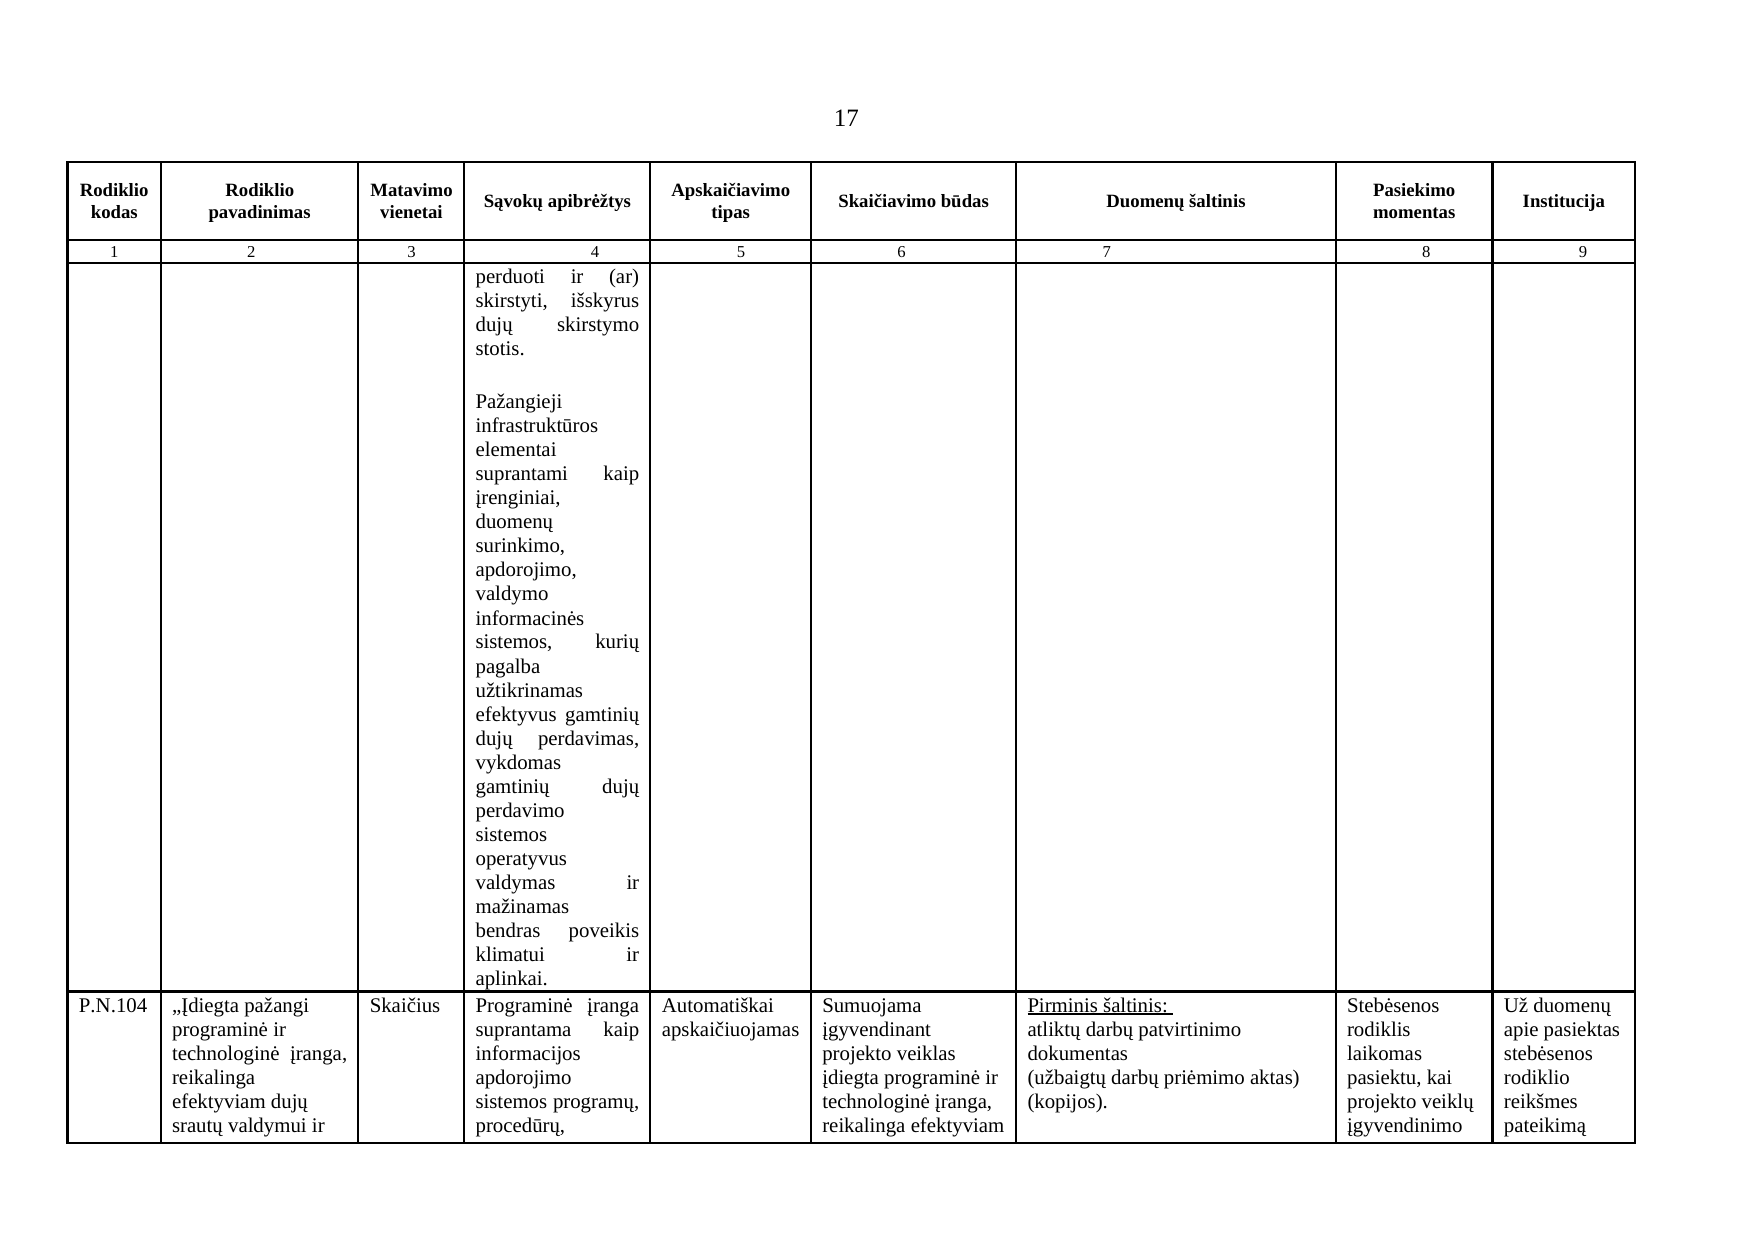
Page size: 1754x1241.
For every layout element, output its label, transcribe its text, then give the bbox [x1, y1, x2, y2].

table_cell 1 [69, 241, 160, 262]
table_header Institucija [1494, 163, 1634, 238]
table_cell [1017, 264, 1335, 990]
table_cell Programinė įranga suprantama kaip informacijos apdorojimo sistemos programų, procedūrų, [465, 993, 649, 1142]
table_cell [1494, 264, 1634, 990]
table_header Pasiekimo momentas [1337, 163, 1491, 238]
table_cell [162, 264, 357, 990]
table_cell [359, 264, 463, 990]
table_cell 4 [465, 241, 649, 262]
table_cell Skaičius [359, 993, 463, 1142]
table_cell 3 [359, 241, 463, 262]
table_cell [812, 264, 1015, 990]
table_cell [651, 264, 810, 990]
table_header Duomenų šaltinis [1017, 163, 1335, 238]
table_cell [69, 264, 160, 990]
table_cell Pirminis šaltinis: atliktų darbų patvirtinimo dokumentas (užbaigtų darbų priėmimo aktas) (kopijos). [1017, 993, 1335, 1142]
table_header Skaičiavimo būdas [812, 163, 1015, 238]
table_header Matavimo vienetai [359, 163, 463, 238]
table_cell perduoti ir (ar) skirstyti, išskyrus dujų skirstymo stotis. Pažangieji infrastruktūros elementai suprantami kaip įrenginiai, duomenų surinkimo, apdorojimo, valdymo informacinės sistemos, kurių pagalba užtikrinamas efektyvus gamtinių dujų perdavimas, vykdomas gamtinių dujų perdavimo sistemos operatyvus valdymas ir mažinamas bendras poveikis klimatui ir aplinkai. [465, 264, 649, 990]
table_cell 9 [1494, 241, 1634, 262]
table_cell 5 [651, 241, 810, 262]
table_cell 6 [812, 241, 1015, 262]
table_cell P.N.104 [69, 993, 160, 1142]
table_cell Automatiškai apskaičiuojamas [651, 993, 810, 1142]
table_cell 7 [1017, 241, 1335, 262]
table_cell 2 [162, 241, 357, 262]
table_header Sąvokų apibrėžtys [465, 163, 649, 238]
table_header Apskaičiavimo tipas [651, 163, 810, 238]
table_cell Už duomenų apie pasiektas stebėsenos rodiklio reikšmes pateikimą [1494, 993, 1634, 1142]
table_cell Sumuojama įgyvendinant projekto veiklas įdiegta programinė ir technologinė įranga, reikalinga efektyviam [812, 993, 1015, 1142]
table_cell 8 [1337, 241, 1491, 262]
table_cell Stebėsenos rodiklis laikomas pasiektu, kai projekto veiklų įgyvendinimo [1337, 993, 1491, 1142]
table_cell „Įdiegta pažangi programinė ir technologinė įranga, reikalinga efektyviam dujų srautų valdymui ir [162, 993, 357, 1142]
table_header Rodiklio kodas [69, 163, 160, 238]
table_cell [1337, 264, 1491, 990]
table_header Rodiklio pavadinimas [162, 163, 357, 238]
